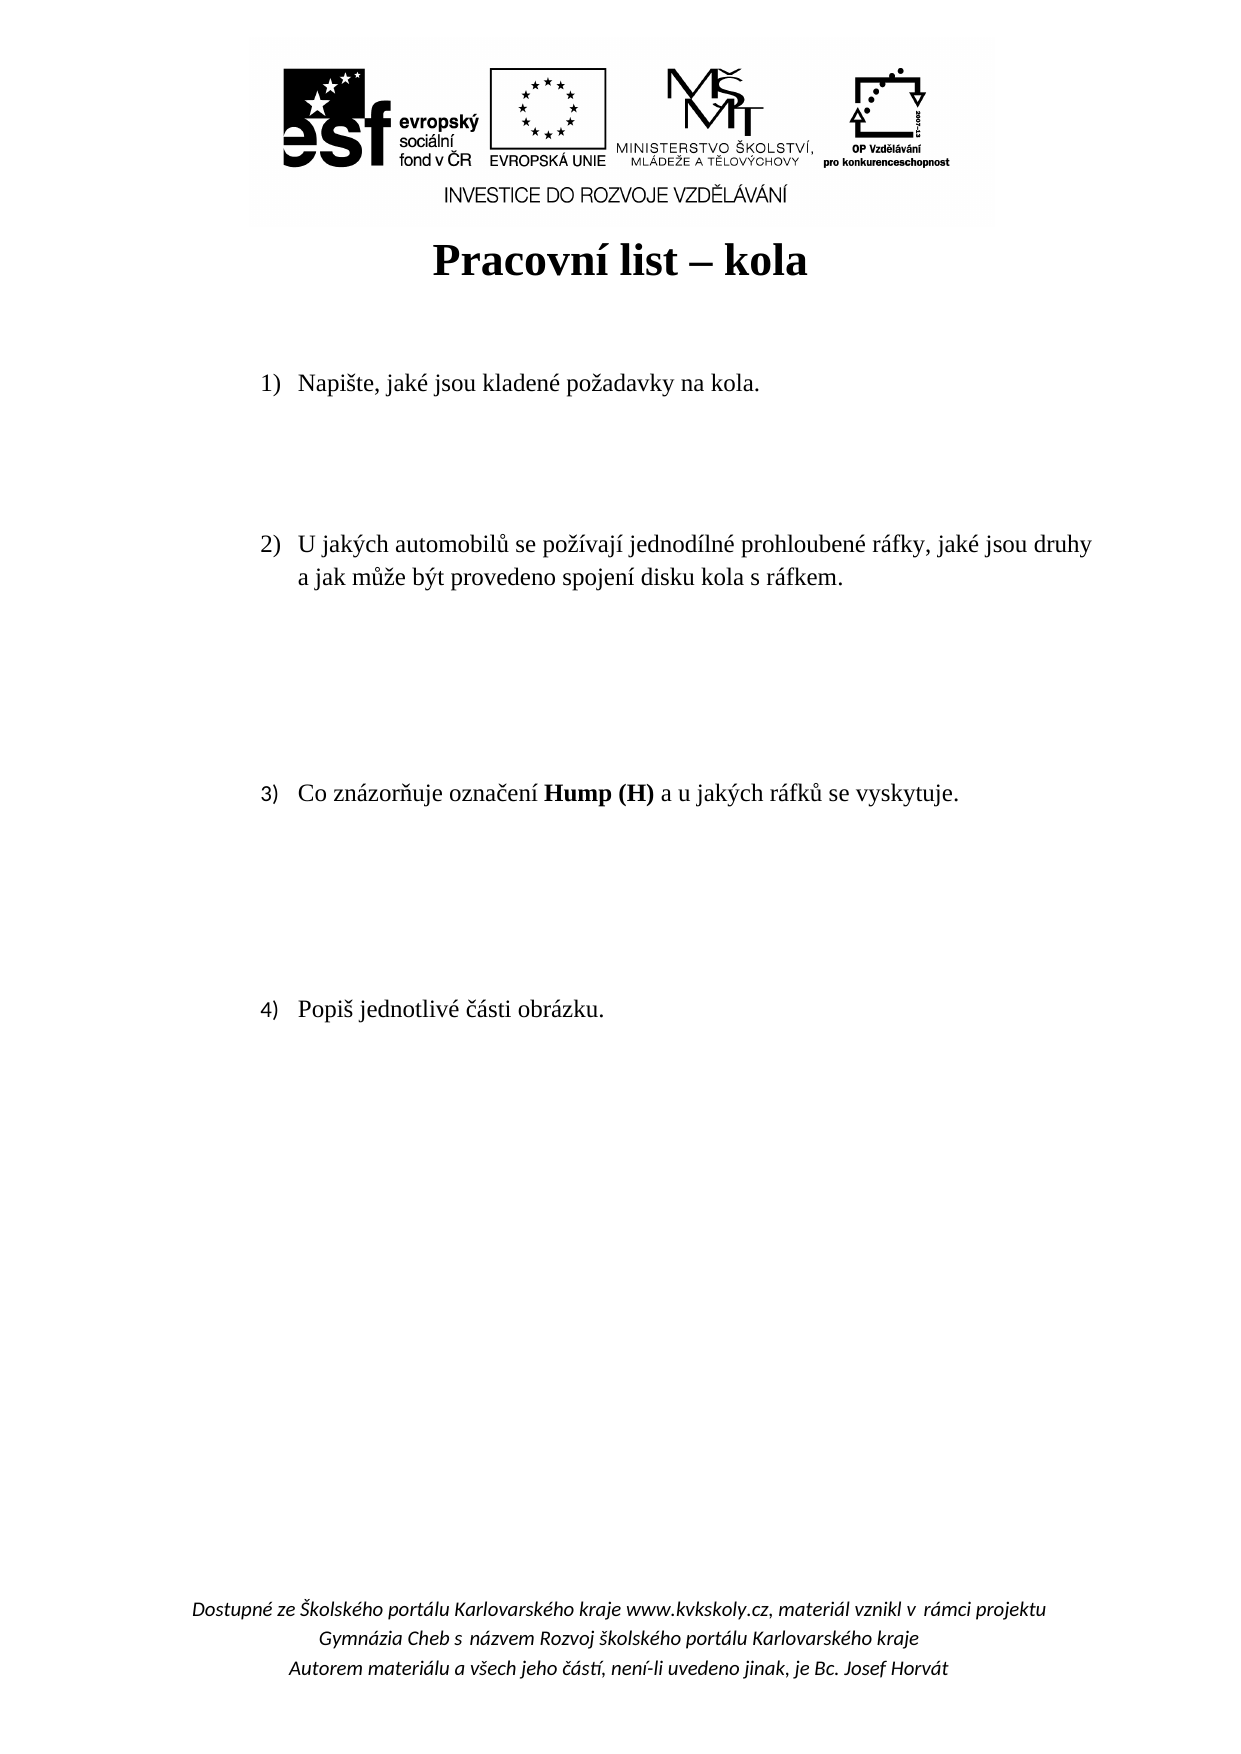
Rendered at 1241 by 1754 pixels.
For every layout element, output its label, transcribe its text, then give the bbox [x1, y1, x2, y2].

list Popiš jednotlivé části obrázku. [260, 994, 1093, 1023]
list U jakých automobilů se požívají jednodílné prohloubené ráfky, jaké jsou druhy a jak může být provedeno spojení disku kola s ráfkem. [260, 529, 1093, 591]
list Napište, jaké jsou kladené požadavky na kola. [260, 368, 1093, 397]
list Co znázorňuje označení Hump (H) a u jakých ráfků se vyskytuje. [260, 778, 1093, 807]
text Pracovní list – kola [148, 233, 1093, 285]
